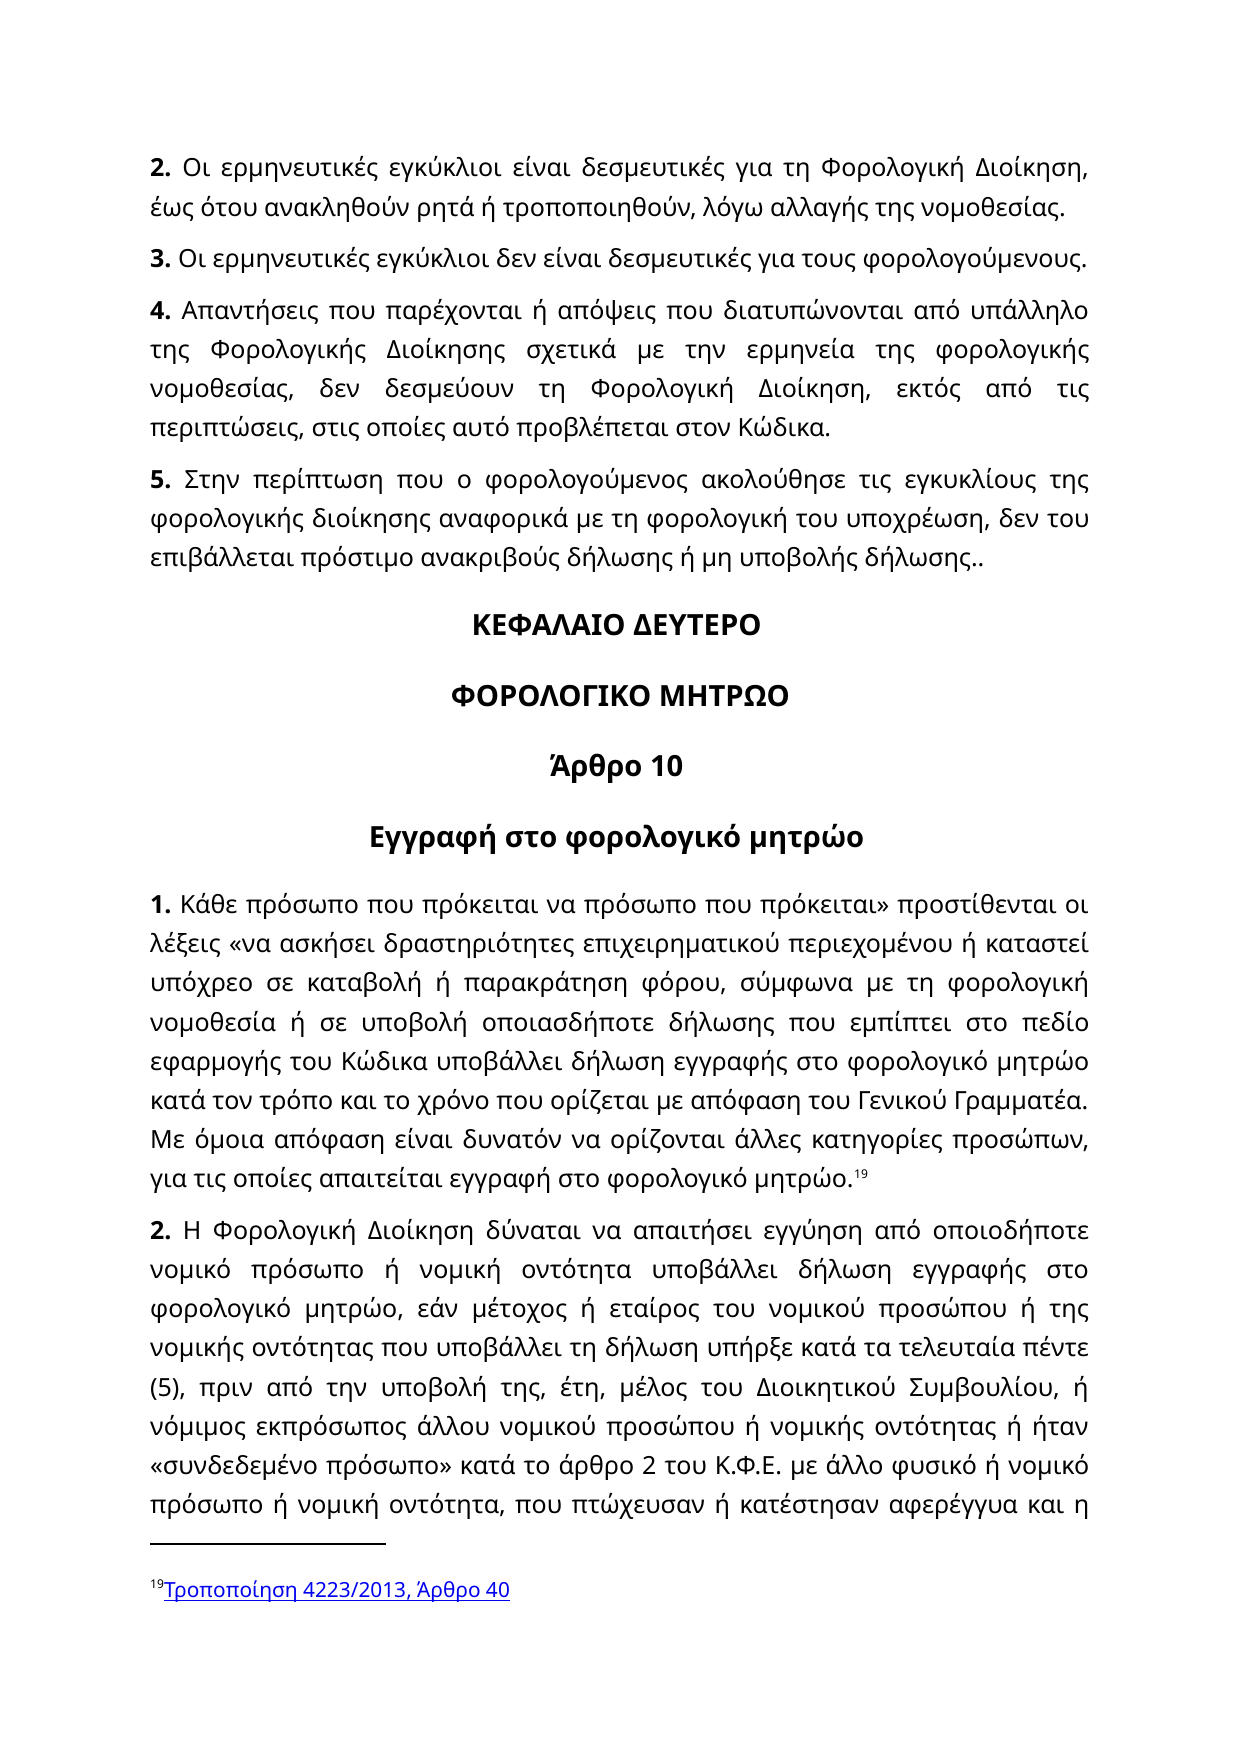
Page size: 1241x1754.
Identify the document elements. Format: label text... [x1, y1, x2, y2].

text 1. Κάθε πρόσωπο που πρόκειται να πρόσωπο που πρόκειται» προστίθενται οι λέξεις «να ασκήσει δραστηριότητες επιχειρηματικού περιεχομένου ή καταστεί υπόχρεο σε καταβολή ή παρακράτηση φόρου, σύμφωνα με τη φορολογική νομοθεσία ή σε υποβολή οποιασδήποτε δήλωσης που εμπίπτει στο πεδίο εφαρμογής του Κώδικα υποβάλλει δήλωση εγγραφής στο φορολογικό μητρώο κατά τον τρόπο και το χρόνο που ορίζεται με απόφαση του Γενικού Γραμματέα. Με όμοια απόφαση είναι δυνατόν να ορίζονται άλλες κατηγορίες προσώπων, για τις οποίες απαιτείται εγγραφή στο φορολογικό μητρώο. [150, 887, 1090, 1195]
subtitle ΚΕΦΑΛΑΙΟ ΔΕΥΤΕΡΟ [150, 604, 1090, 644]
text 2. Η Φορολογική Διοίκηση δύναται να απαιτήσει εγγύηση από οποιοδήποτε νομικό πρόσωπο ή νομική οντότητα υποβάλλει δήλωση εγγραφής στο φορολογικό μητρώο, εάν μέτοχος ή εταίρος του νομικού προσώπου ή της νομικής οντότητας που υποβάλλει τη δήλωση υπήρξε κατά τα τελευταία πέντε (5), πριν από την υποβολή της, έτη, μέλος του Διοικητικού Συμβουλίου, ή νόμιμος εκπρόσωπος άλλου νομικού προσώπου ή νομικής οντότητας ή ήταν «συνδεδεμένο πρόσωπο» κατά το άρθρο 2 του Κ.Φ.Ε. με άλλο φυσικό ή νομικό πρόσωπο ή νομική οντότητα, που πτώχευσαν ή κατέστησαν αφερέγγυα και η [150, 1212, 1090, 1521]
subtitle Εγγραφή στο φορολογικό μητρώο [150, 816, 1090, 856]
subtitle Άρθρο 10 [150, 745, 1090, 785]
subtitle ΦΟΡΟΛΟΓΙΚΟ ΜΗΤΡΩΟ [150, 675, 1090, 714]
text 3. Οι ερμηνευτικές εγκύκλιοι δεν είναι δεσμευτικές για τους φορολογούμενους. [150, 241, 1090, 275]
text 4. Απαντήσεις που παρέχονται ή απόψεις που διατυπώνονται από υπάλληλο της Φορολογικής Διοίκησης σχετικά με την ερμηνεία της φορολογικής νομοθεσίας, δεν δεσμεύουν τη Φορολογική Διοίκηση, εκτός από τις περιπτώσεις, στις οποίες αυτό προβλέπεται στον Κώδικα. [150, 292, 1090, 444]
text 5. Στην περίπτωση που ο φορολογούμενος ακολούθησε τις εγκυκλίους της φορολογικής διοίκησης αναφορικά με τη φορολογική του υποχρέωση, δεν του επιβάλλεται πρόστιμο ανακριβούς δήλωσης ή μη υποβολής δήλωσης.. [150, 462, 1090, 574]
text 2. Οι ερμηνευτικές εγκύκλιοι είναι δεσμευτικές για τη Φορολογική Διοίκηση, έως ότου ανακληθούν ρητά ή τροποποιηθούν, λόγω αλλαγής της νομοθεσίας. [150, 150, 1090, 223]
text Τροποποίηση 4223/2013, Άρθρο 40 [150, 1576, 1090, 1604]
